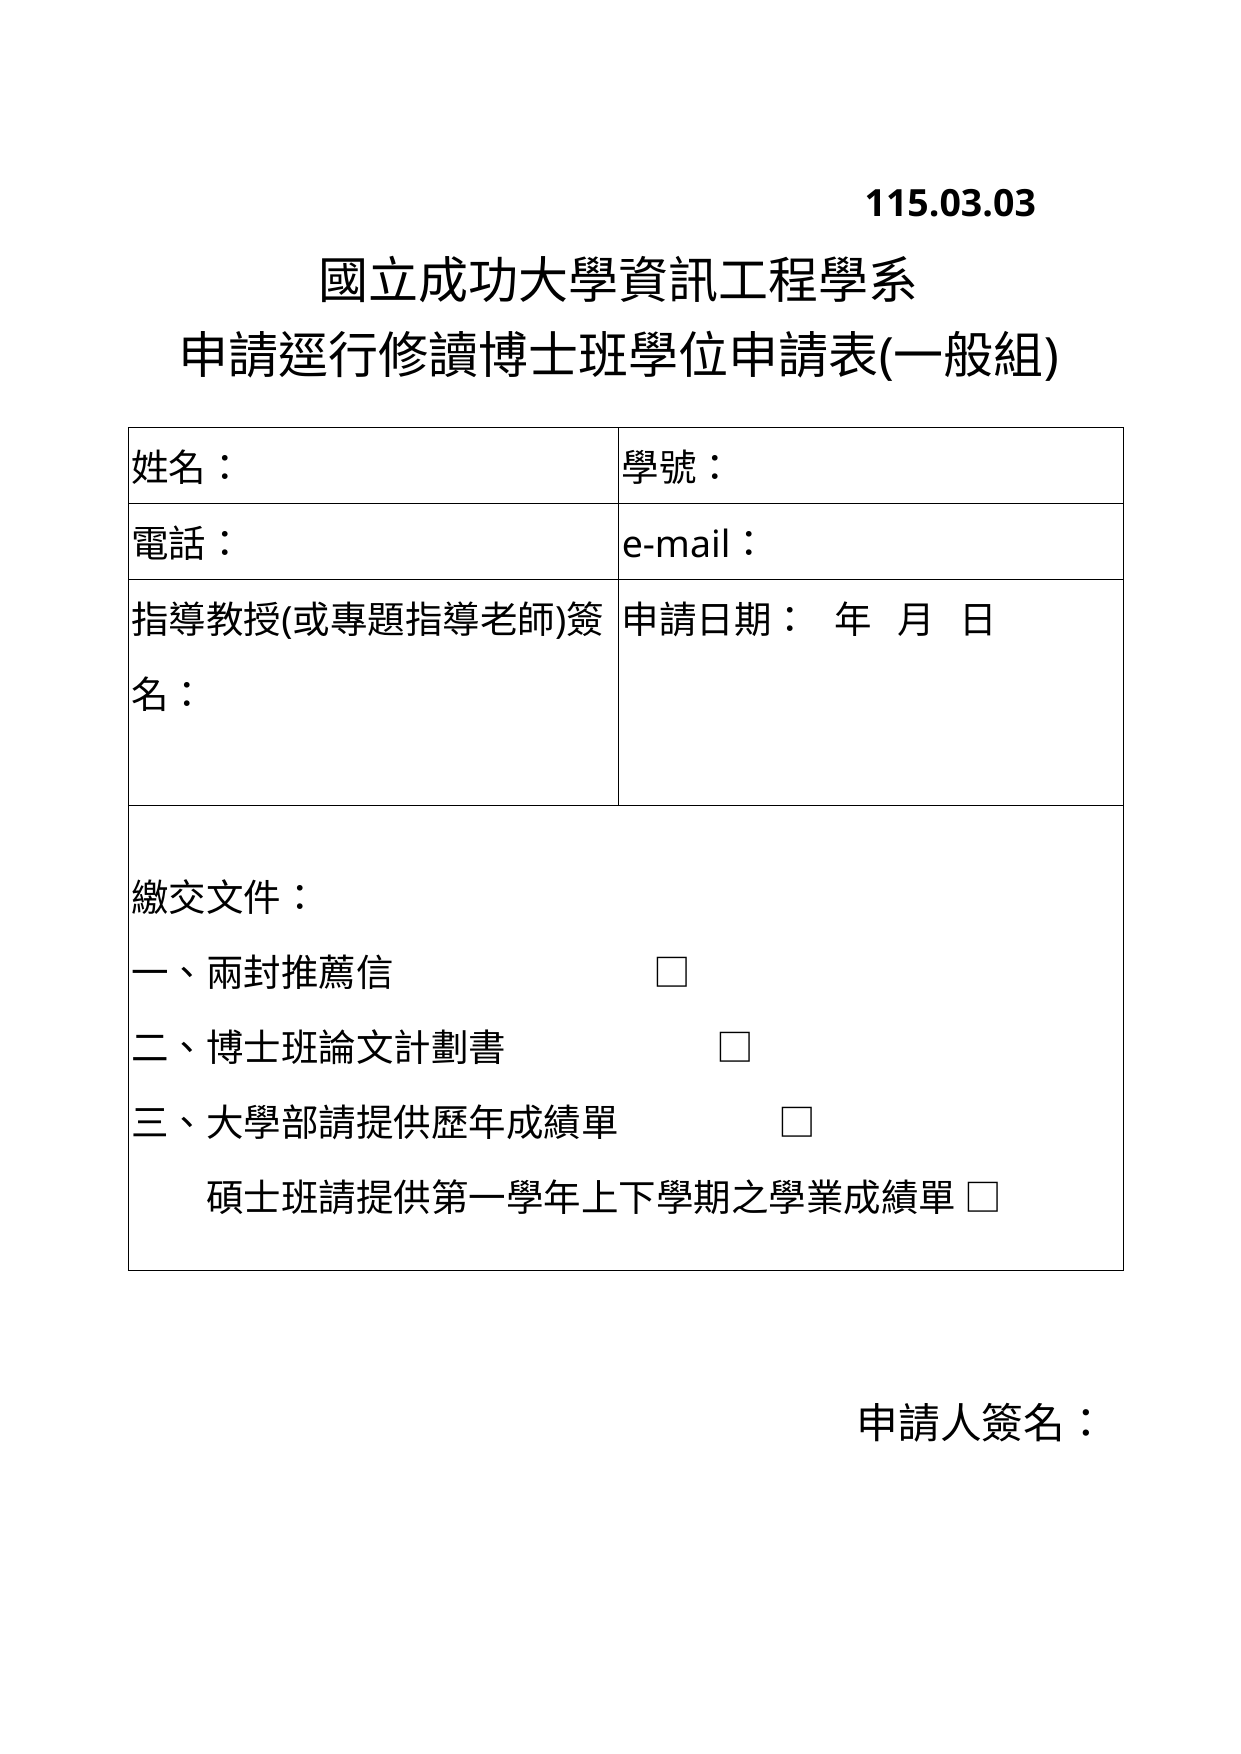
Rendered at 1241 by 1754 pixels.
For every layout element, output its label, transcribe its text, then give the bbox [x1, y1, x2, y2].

text 115.03.03 [297, 164, 1106, 239]
table_cell e-mail： [619, 504, 1123, 579]
table_cell 電話： [129, 504, 618, 579]
table_cell 繳交文件： 一、兩封推薦信 □ 二、博士班論文計劃書 □ 三、大學部請提供歷年成績單 □ 碩士班請提供第一學年上下學期之學業成績單 □ [129, 806, 1123, 1270]
table_cell 指導教授(或專題指導老師)簽名： [129, 580, 618, 805]
text 申請逕行修讀博士班學位申請表(一般組) [131, 314, 1106, 389]
table_cell 申請日期： 年 月 日 [619, 580, 1123, 805]
text 國立成功大學資訊工程學系 [131, 239, 1106, 314]
table_header 學號： [619, 428, 1123, 503]
table_header 姓名： [129, 428, 618, 503]
text 申請人簽名： [131, 1383, 1106, 1458]
